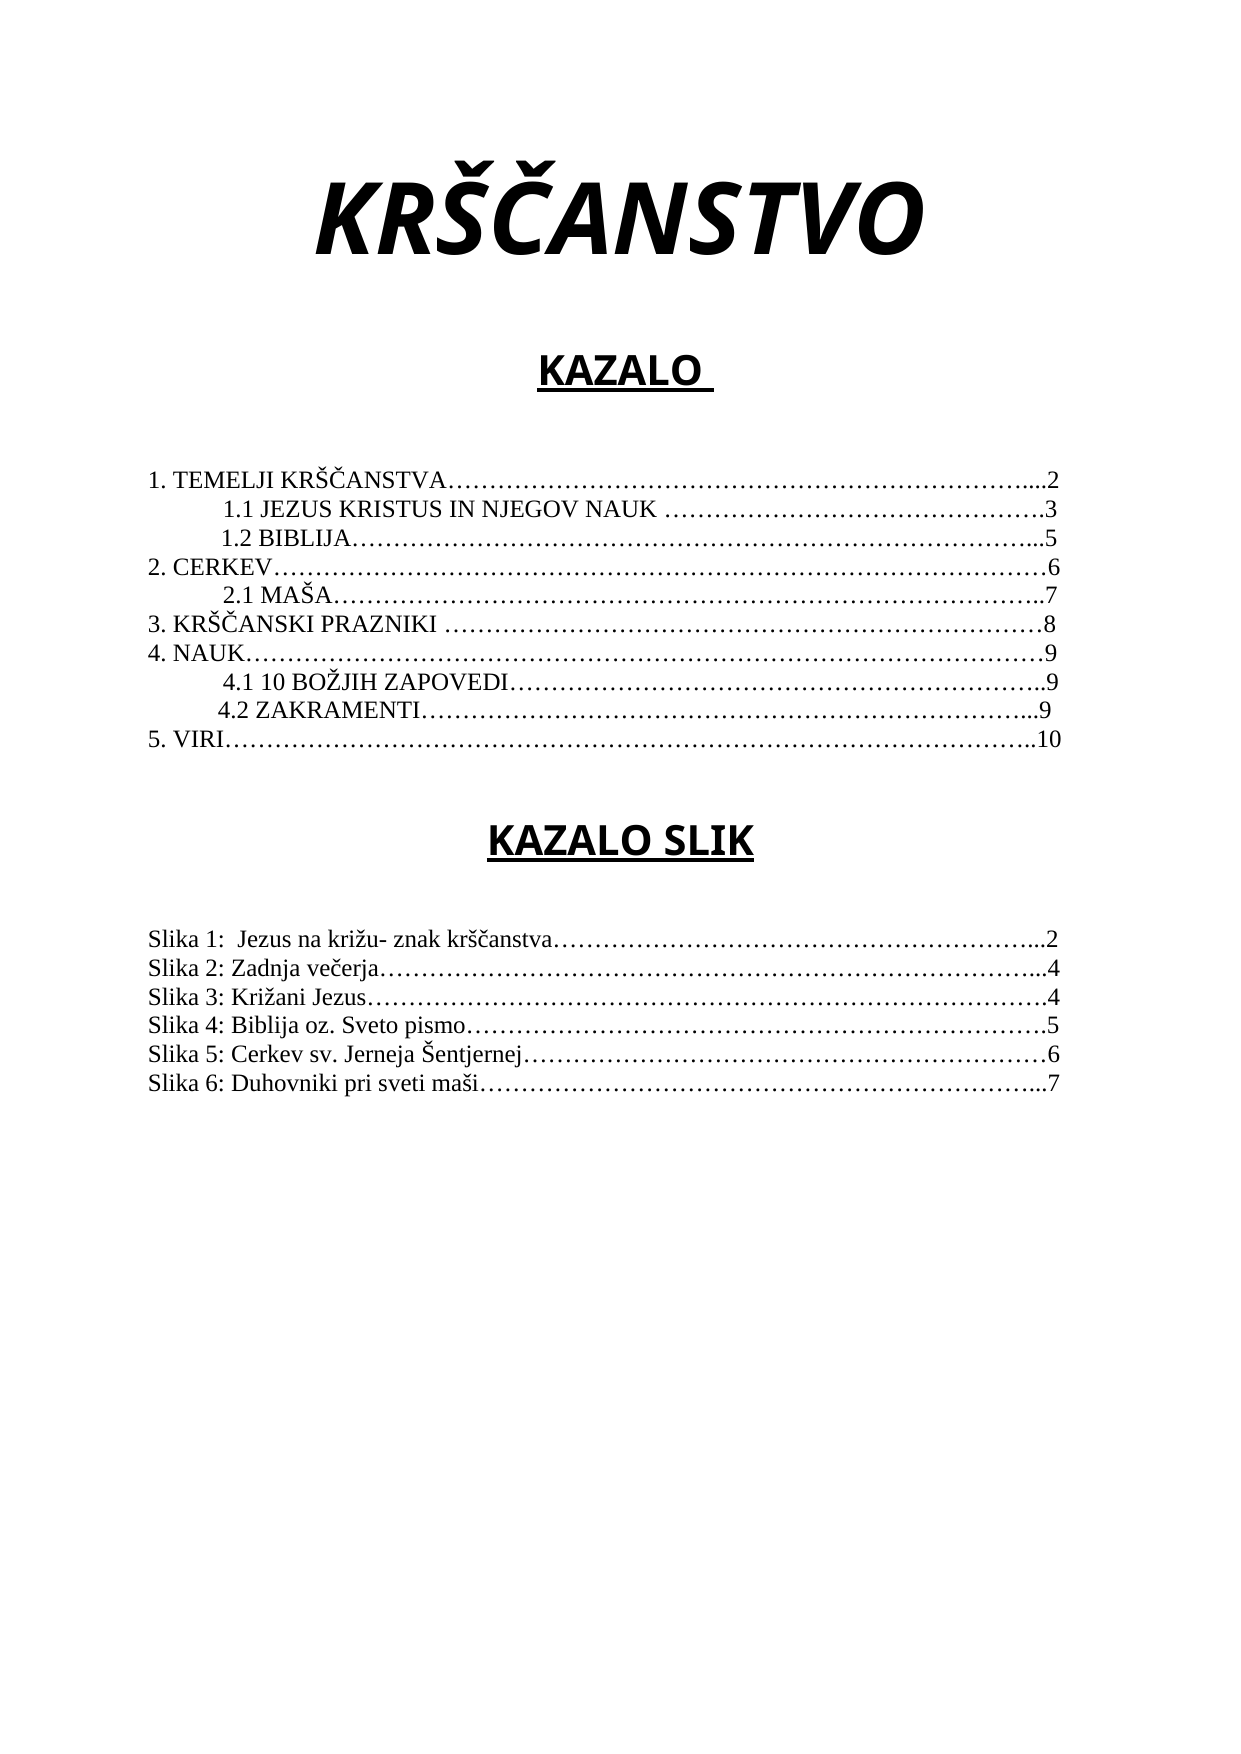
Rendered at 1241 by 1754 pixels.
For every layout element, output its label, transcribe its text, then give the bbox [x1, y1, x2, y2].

text Slika 2: Zadnja večerja……………………………………………………………………...4 [148, 953, 1093, 982]
text KRŠČANSTVO [148, 148, 1093, 284]
text Slika 3: Križani Jezus……………………………………………………………………….4 [148, 982, 1093, 1010]
text 2. CERKEV…………………………………………………………………………………6 [148, 552, 1093, 581]
text 3. KRŠČANSKI PRAZNIKI ………………………………………………………………8 [148, 609, 1093, 638]
text Slika 6: Duhovniki pri sveti maši…………………………………………………………...7 [148, 1068, 1093, 1097]
text Slika 5: Cerkev sv. Jerneja Šentjernej………………………………………………………6 [148, 1039, 1093, 1068]
text Slika 4: Biblija oz. Sveto pismo…………………………………………………………….5 [148, 1010, 1093, 1039]
text 4.1 10 BOŽJIH ZAPOVEDI………………………………………………………..9 [148, 667, 1093, 696]
text 1.2 BIBLIJA………………………………………………………………………...5 [148, 523, 1093, 552]
text KAZALO SLIK [148, 811, 1093, 867]
text KAZALO [148, 341, 1093, 397]
text Slika 1: Jezus na križu- znak krščanstva…………………………………………………...2 [148, 924, 1066, 953]
text 1.1 JEZUS KRISTUS IN NJEGOV NAUK ……………………………………….3 [148, 494, 1093, 523]
text 4. NAUK……………………………………………………………………………………9 [148, 638, 1093, 667]
text 2.1 MAŠA…………………………………………………………………………..7 [148, 581, 1093, 609]
text 5. VIRI……………………………………………………………………………………..10 [148, 724, 1093, 753]
text 1. TEMELJI KRŠČANSTVA……………………………………………………………....2 [148, 466, 1093, 494]
text 4.2 ZAKRAMENTI………………………………………………………………...9 [185, 696, 1093, 724]
